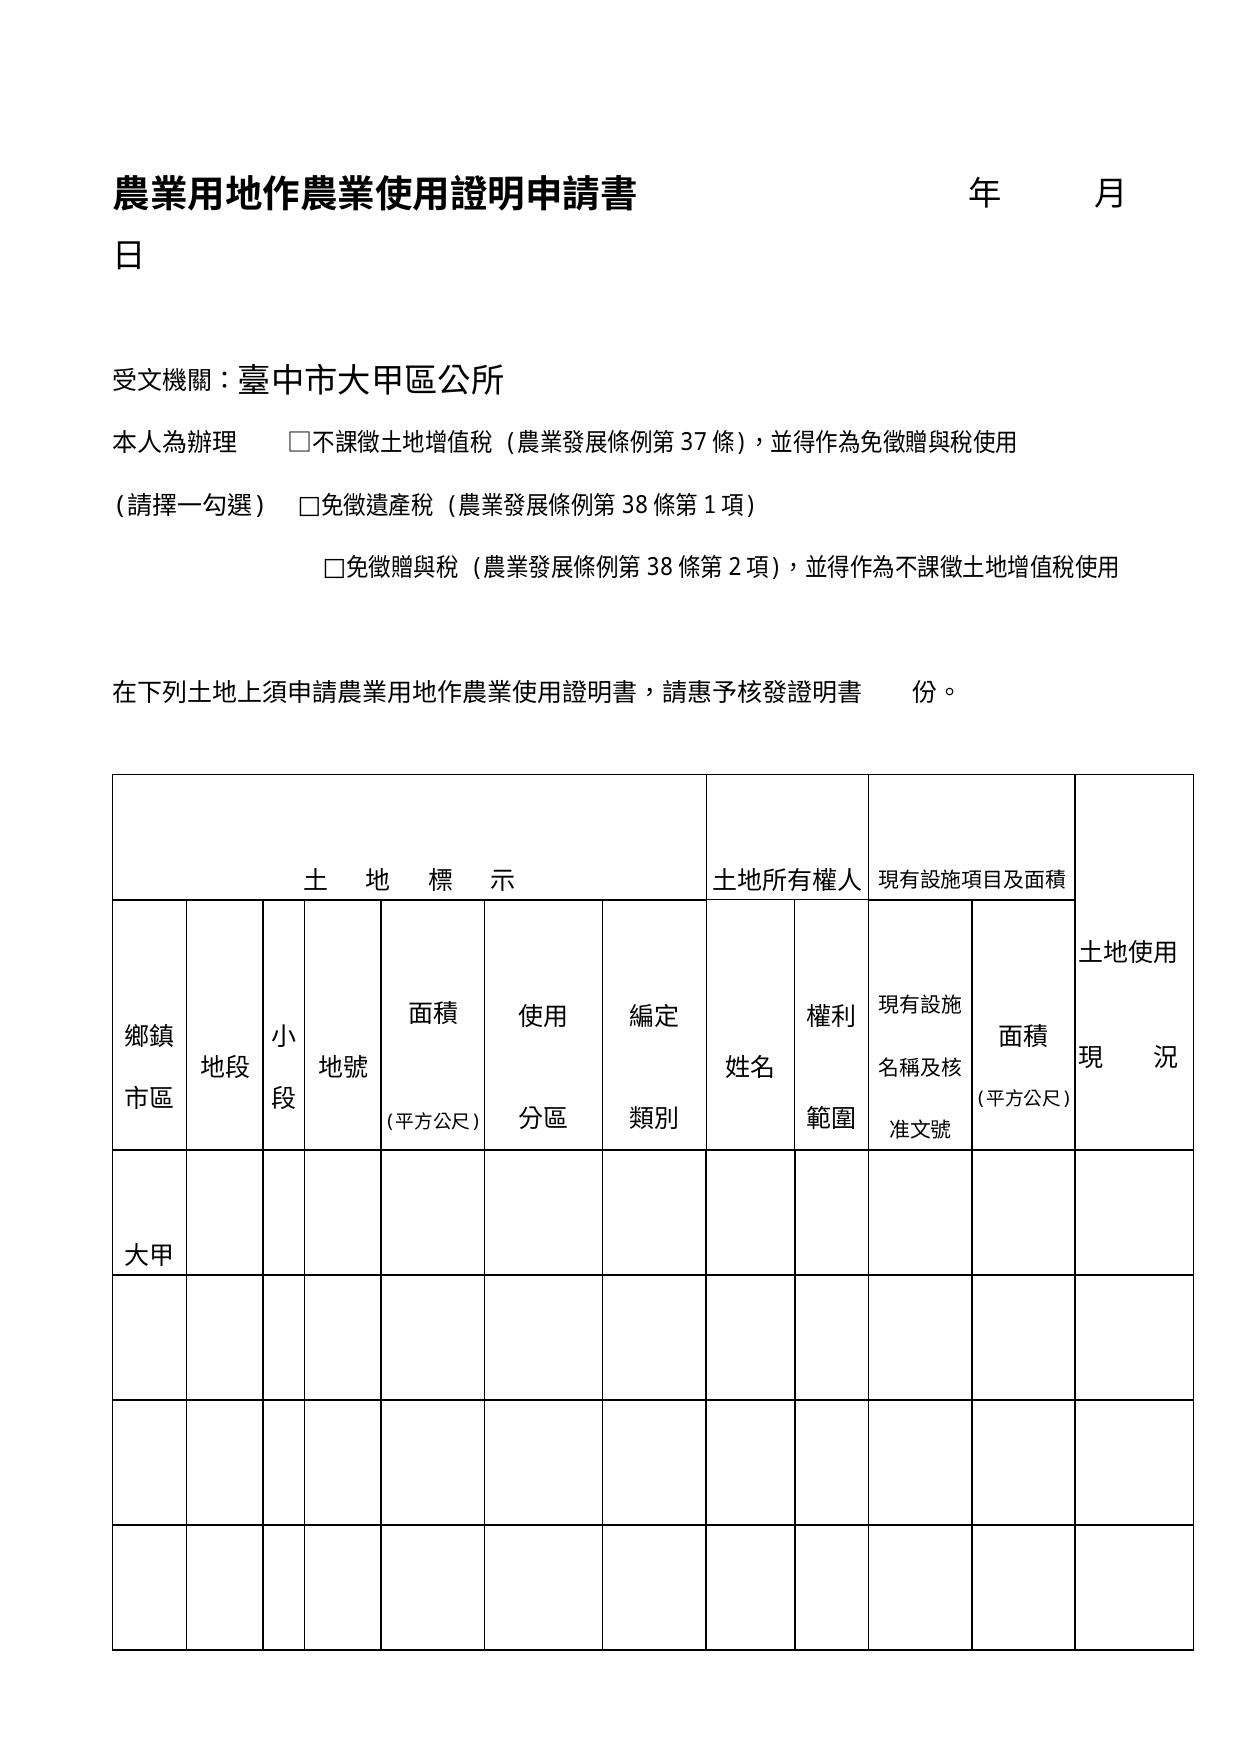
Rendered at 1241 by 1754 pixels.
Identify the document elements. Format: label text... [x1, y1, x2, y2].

table_cell [264, 1151, 304, 1274]
table_cell [382, 1401, 484, 1524]
table_cell [707, 1401, 794, 1524]
text 農業用地作農業使用證明申請書 年 月 日 [112, 149, 1128, 274]
table_cell [603, 1151, 705, 1274]
table_cell [264, 1401, 304, 1524]
table_cell [869, 1151, 971, 1274]
table_header 土地所有權人 [707, 775, 868, 899]
table_cell [264, 1526, 304, 1649]
table_cell [113, 1401, 186, 1524]
table_cell [869, 1526, 971, 1649]
table_cell [796, 1151, 868, 1274]
table_cell [707, 1276, 794, 1399]
table_cell [603, 1276, 705, 1399]
table_cell [707, 1151, 794, 1274]
table_cell [1076, 1401, 1193, 1524]
table_cell 面積 (平方公尺) [382, 901, 484, 1149]
table_cell [187, 1401, 262, 1524]
table_cell [187, 1151, 262, 1274]
table_cell 使用 分區 [485, 901, 602, 1149]
table_cell 編定 類別 [603, 901, 706, 1149]
text 本人為辦理 □不課徵土地增值稅 (農業發展條例第37條)，並得作為免徵贈與稅使用 [112, 399, 1128, 462]
table_cell [305, 1401, 380, 1524]
table_cell [796, 1401, 868, 1524]
table_cell [187, 1276, 262, 1399]
table_cell [796, 1526, 868, 1649]
table_cell [113, 1526, 186, 1649]
table_cell [973, 1526, 1074, 1649]
table_cell 地號 [305, 901, 380, 1149]
table_cell [485, 1401, 602, 1524]
table_cell [305, 1526, 380, 1649]
table_cell [973, 1151, 1074, 1274]
table_cell [1076, 1276, 1193, 1399]
table_cell 權利 範圍 [795, 900, 868, 1149]
table_cell [707, 1526, 794, 1649]
table_cell [796, 1276, 868, 1399]
table_cell [382, 1276, 484, 1399]
table_header 土 地 標 示 [113, 775, 706, 899]
table_cell 地段 [187, 901, 262, 1149]
table_cell [382, 1151, 484, 1274]
table_cell [382, 1526, 484, 1649]
table_cell [869, 1401, 971, 1524]
table_cell [485, 1276, 602, 1399]
table_cell [305, 1276, 380, 1399]
table_cell [485, 1151, 602, 1274]
table_cell [485, 1526, 602, 1649]
text 受文機關：臺中市大甲區公所 [112, 337, 1128, 399]
text 在下列土地上須申請農業用地作農業使用證明書，請惠予核發證明書 份。 [112, 649, 1128, 712]
table_cell [187, 1526, 262, 1649]
table_cell [973, 1276, 1074, 1399]
table_header 現有設施項目及面積 [869, 775, 1074, 899]
table_cell 面積 (平方公尺) [973, 901, 1074, 1149]
table_cell [113, 1276, 186, 1399]
table_cell [603, 1401, 705, 1524]
table_cell [973, 1401, 1074, 1524]
table_cell [1076, 1526, 1193, 1649]
table_cell 小段 [264, 901, 304, 1149]
table_cell 現有設施名稱及核准文號 [869, 901, 971, 1149]
text (請擇一勾選) □免徵遺產稅 (農業發展條例第38條第1項) [112, 462, 1128, 524]
table_cell [1076, 1151, 1193, 1274]
table_cell [603, 1526, 705, 1649]
table_cell 大甲 [113, 1151, 186, 1274]
table_header 土地使用 現 況 [1076, 775, 1193, 1149]
table_cell [264, 1276, 304, 1399]
table_cell 鄉鎮市區 [113, 901, 186, 1149]
table_cell [305, 1151, 380, 1274]
table_cell 姓名 [707, 900, 794, 1149]
text □免徵贈與稅 (農業發展條例第38條第2項)，並得作為不課徵土地增值稅使用 [112, 524, 1128, 587]
table_cell [869, 1276, 971, 1399]
